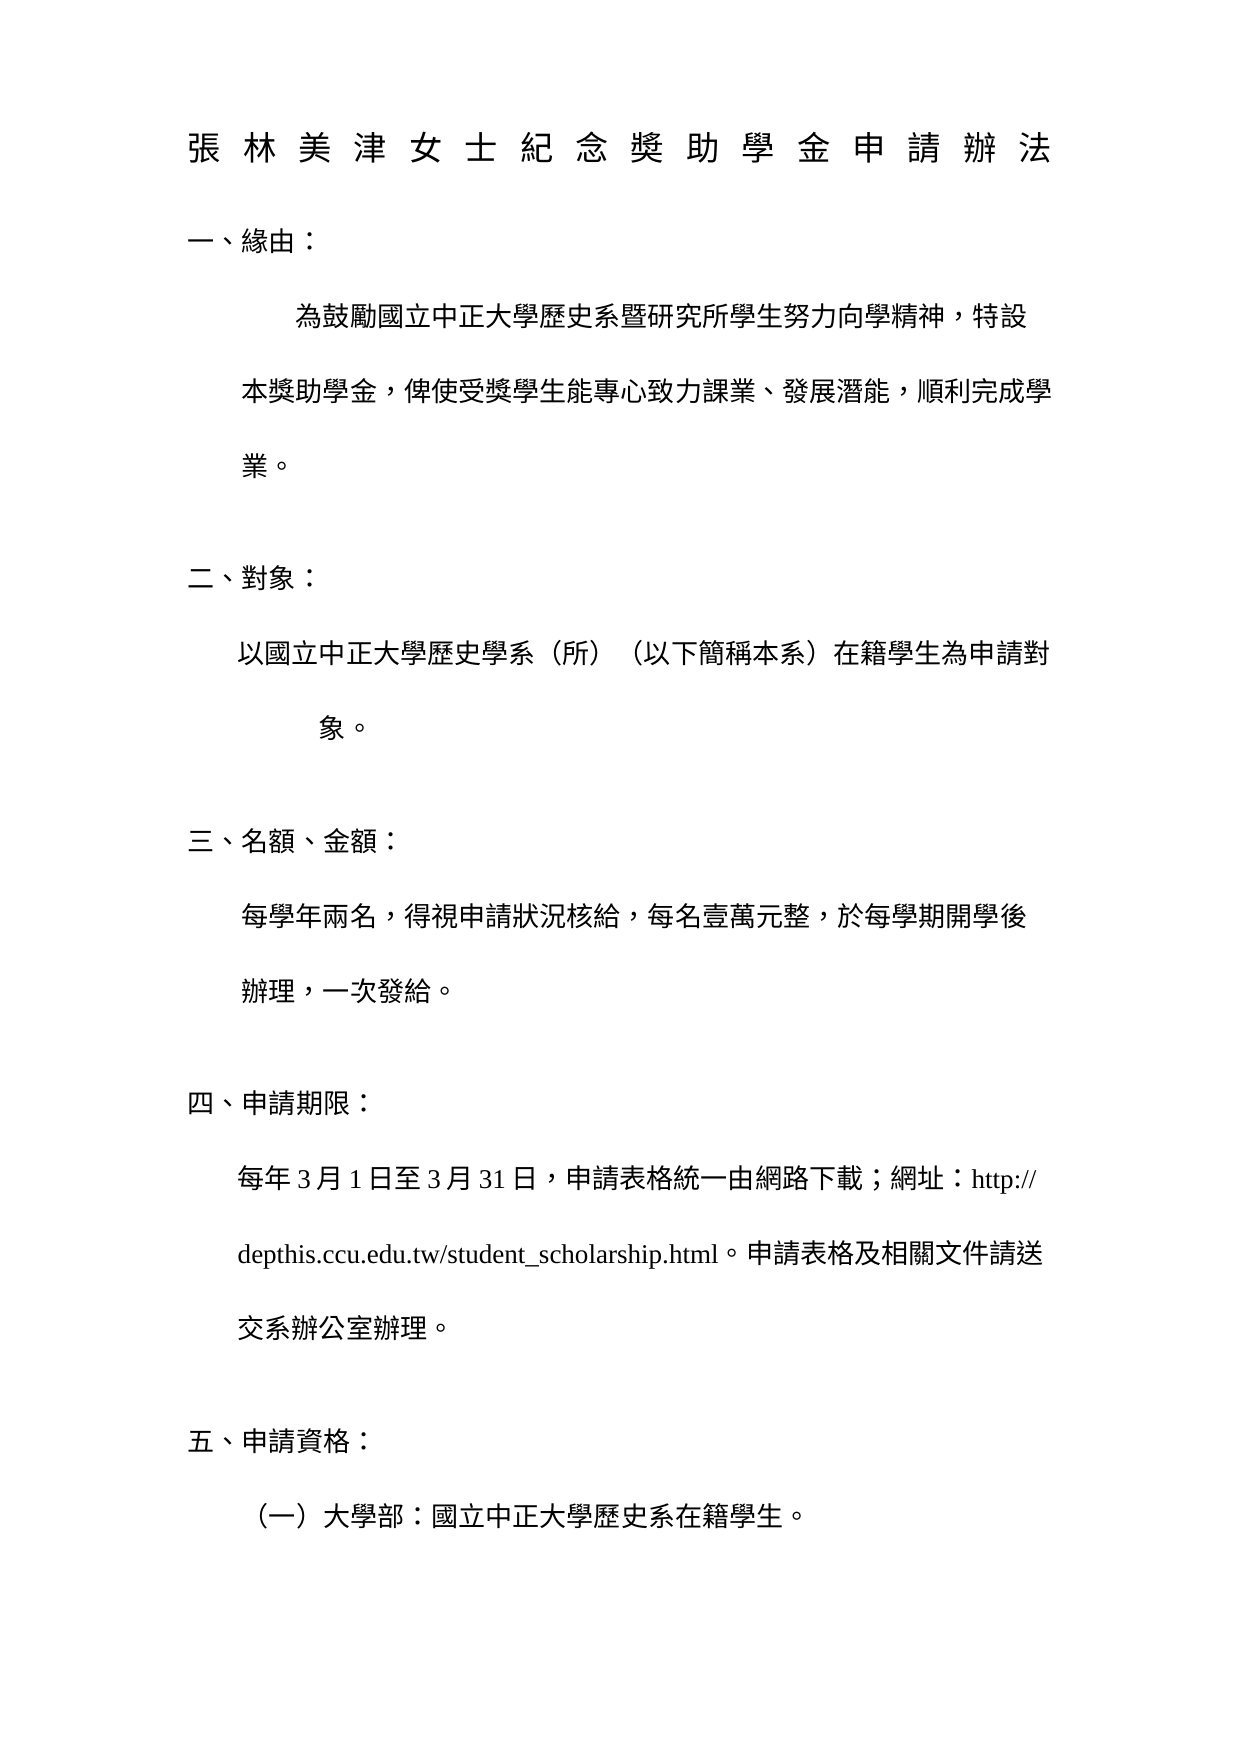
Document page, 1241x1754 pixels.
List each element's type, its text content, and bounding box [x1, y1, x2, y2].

text 為鼓勵國立中正大學歷史系暨研究所學生努力向學精神，特設本獎助學金，俾使受獎學生能專心致力課業、發展潛能，順利完成學業。 [241, 277, 1053, 502]
text 每年3月1日至3月31日，申請表格統一由網路下載；網址：http://depthis.ccu.edu.tw/student_scholarship.html。申請表格及相關文件請送交系辦公室辦理。 [237, 1139, 1053, 1364]
text 二、對象： [187, 539, 1053, 614]
text 四、申請期限： [187, 1064, 1053, 1139]
text 以國立中正大學歷史學系（所）（以下簡稱本系）在籍學生為申請對象。 [237, 614, 1053, 764]
text 每學年兩名，得視申請狀況核給，每名壹萬元整，於每學期開學後辦理，一次發給。 [241, 877, 1053, 1027]
text 五、申請資格： [187, 1402, 1053, 1477]
text 三、名額、金額： [187, 802, 1053, 877]
text 張林美津女士紀念奬助學金申請辦法 [187, 108, 1053, 183]
text 一、緣由： [187, 202, 1053, 277]
text （一）大學部：國立中正大學歷史系在籍學生。 [187, 1477, 1053, 1552]
